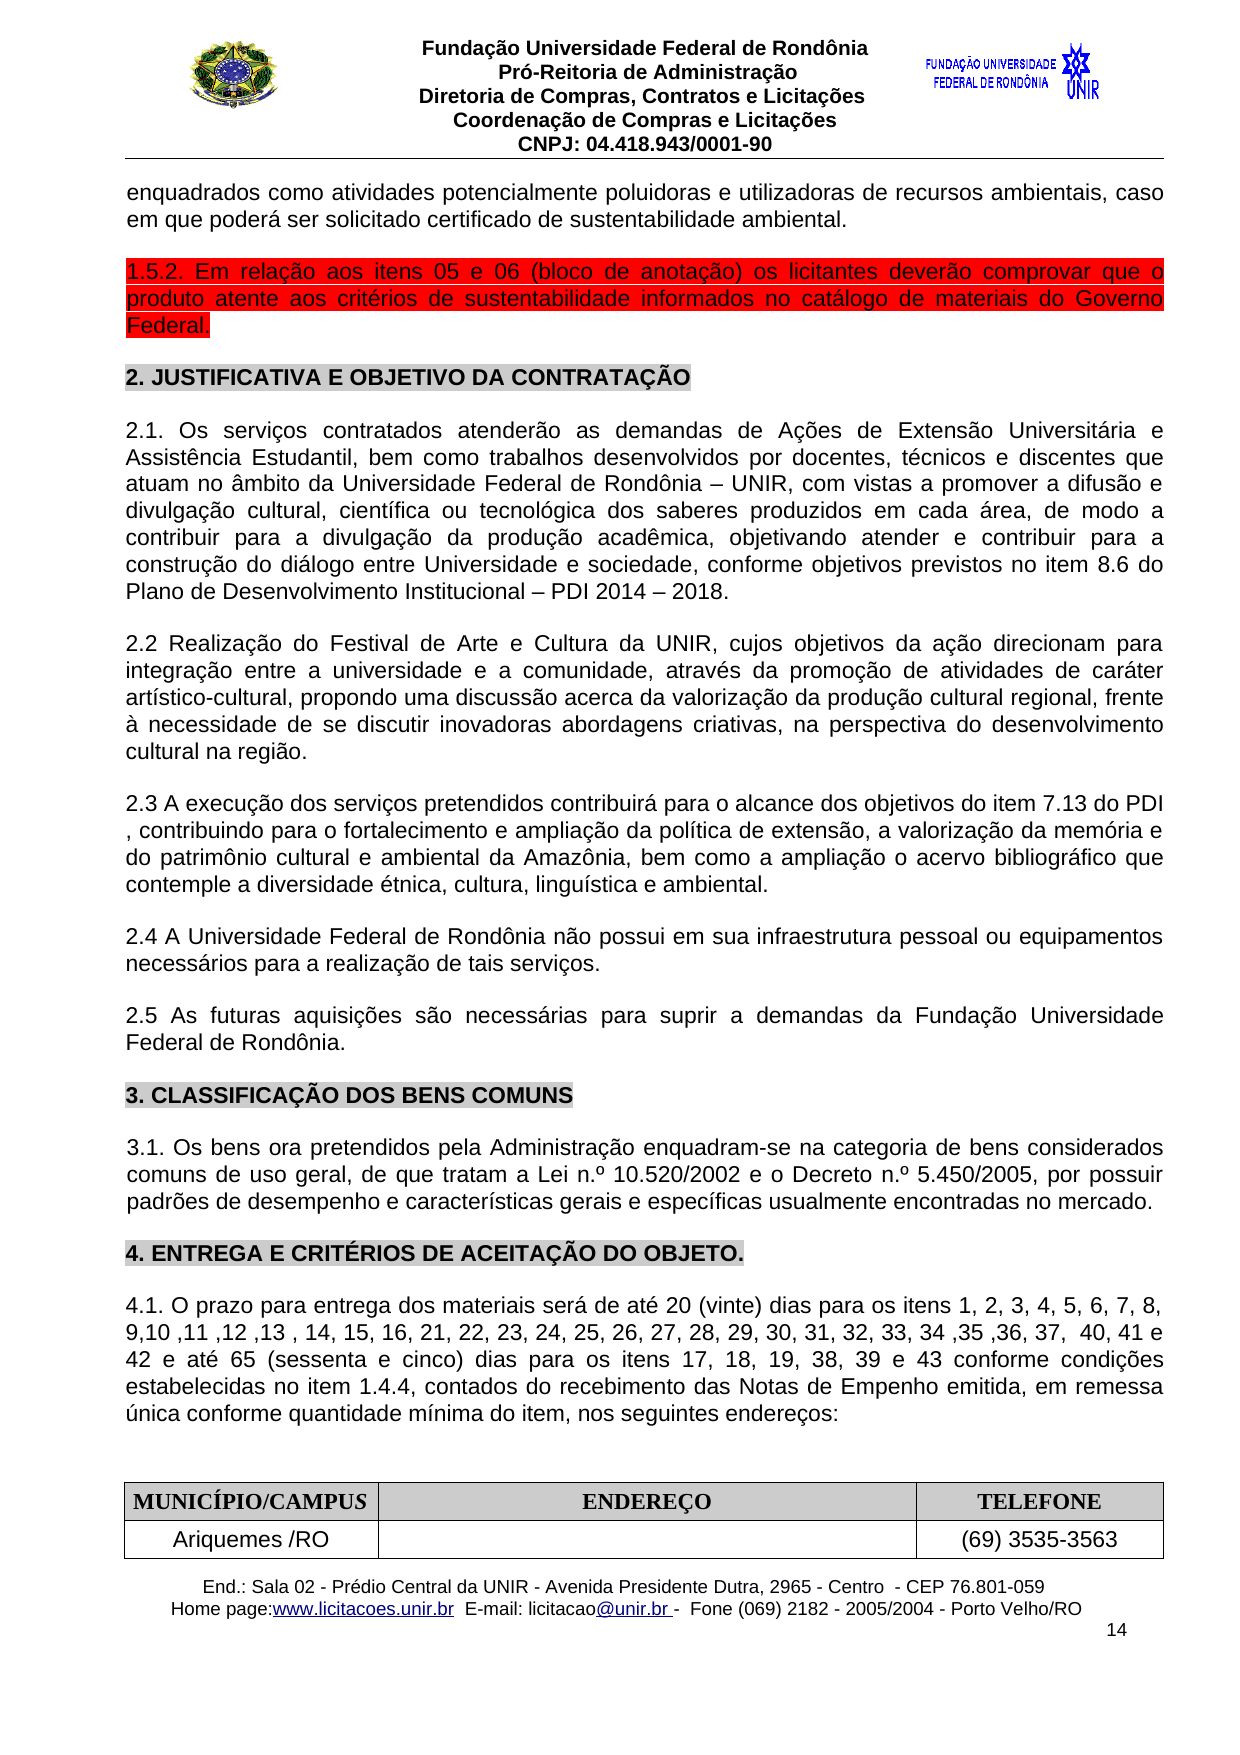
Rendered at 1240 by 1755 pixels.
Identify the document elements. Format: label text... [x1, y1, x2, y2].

text 3.1. Os bens ora pretendidos pela Administração enquadram-se na categoria de bens considerados comuns de uso geral, de que tratam a Lei n.º 10.520/2002 e o Decreto n.º 5.450/2005, por possuir padrões de desempenho e características gerais e específicas usualmente encontradas no mercado. [126, 1134, 1164, 1214]
table_header ENDEREÇO [379, 1483, 916, 1520]
table_cell Ariquemes /RO [125, 1521, 378, 1558]
table_cell (69) 3535-3563 [917, 1521, 1163, 1558]
text 2.3 A execução dos serviços pretendidos contribuirá para o alcance dos objetivos do item 7.13 do PDI , contribuindo para o fortalecimento e ampliação da política de extensão, a valorização da memória e do patrimônio cultural e ambiental da Amazônia, bem como a ampliação o acervo bibliográfico que contemple a diversidade étnica, cultura, linguística e ambiental. [125, 790, 1164, 897]
picture [186, 40, 281, 109]
table_cell [379, 1521, 916, 1558]
text 2.1. Os serviços contratados atenderão as demandas de Ações de Extensão Universitária e Assistência Estudantil, bem como trabalhos desenvolvidos por docentes, técnicos e discentes que atuam no âmbito da Universidade Federal de Rondônia – UNIR, com vistas a promover a difusão e divulgação cultural, científica ou tecnológica dos saberes produzidos em cada área, de modo a contribuir para a divulgação da produção acadêmica, objetivando atender e contribuir para a construção do diálogo entre Universidade e sociedade, conforme objetivos previstos no item 8.6 do Plano de Desenvolvimento Institucional – PDI 2014 – 2018. [125, 417, 1164, 604]
picture [911, 31, 1114, 126]
text 2.4 A Universidade Federal de Rondônia não possui em sua infraestrutura pessoal ou equipamentos necessários para a realização de tais serviços. [125, 923, 1164, 976]
text 2.5 As futuras aquisições são necessárias para suprir a demandas da Fundação Universidade Federal de Rondônia. [125, 1002, 1164, 1056]
table_header MUNICÍPIO/CAMPUS [125, 1483, 378, 1520]
subtitle 4. ENTREGA E CRITÉRIOS DE ACEITAÇÃO DO OBJETO. [744, 1240, 1164, 1266]
text 1.5.2. Em relação aos itens 05 e 06 (bloco de anotação) os licitantes deverão comprovar que o produto atente aos critérios de sustentabilidade informados no catálogo de materiais do Governo Federal. [126, 258, 1164, 338]
text 2.2 Realização do Festival de Arte e Cultura da UNIR, cujos objetivos da ação direcionam para integração entre a universidade e a comunidade, através da promoção de atividades de caráter artístico-cultural, propondo uma discussão acerca da valorização da produção cultural regional, frente à necessidade de se discutir inovadoras abordagens criativas, na perspectiva do desenvolvimento cultural na região. [125, 630, 1164, 764]
text enquadrados como atividades potencialmente poluidoras e utilizadoras de recursos ambientais, caso em que poderá ser solicitado certificado de sustentabilidade ambiental. [126, 179, 1164, 232]
subtitle 2. JUSTIFICATIVA E OBJETIVO DA CONTRATAÇÃO [691, 364, 1164, 391]
text 4.1. O prazo para entrega dos materiais será de até 20 (vinte) dias para os itens 1, 2, 3, 4, 5, 6, 7, 8, 9,10 ,11 ,12 ,13 , 14, 15, 16, 21, 22, 23, 24, 25, 26, 27, 28, 29, 30, 31, 32, 33, 34 ,35 ,36, 37, 40, 41 e 42 e até 65 (sessenta e cinco) dias para os itens 17, 18, 19, 38, 39 e 43 conforme condições estabelecidas no item 1.4.4, contados do recebimento das Notas de Empenho emitida, em remessa única conforme quantidade mínima do item, nos seguintes endereços: [125, 1292, 1164, 1426]
table_header TELEFONE [917, 1483, 1163, 1520]
subtitle 3. CLASSIFICAÇÃO DOS BENS COMUNS [573, 1082, 1164, 1108]
